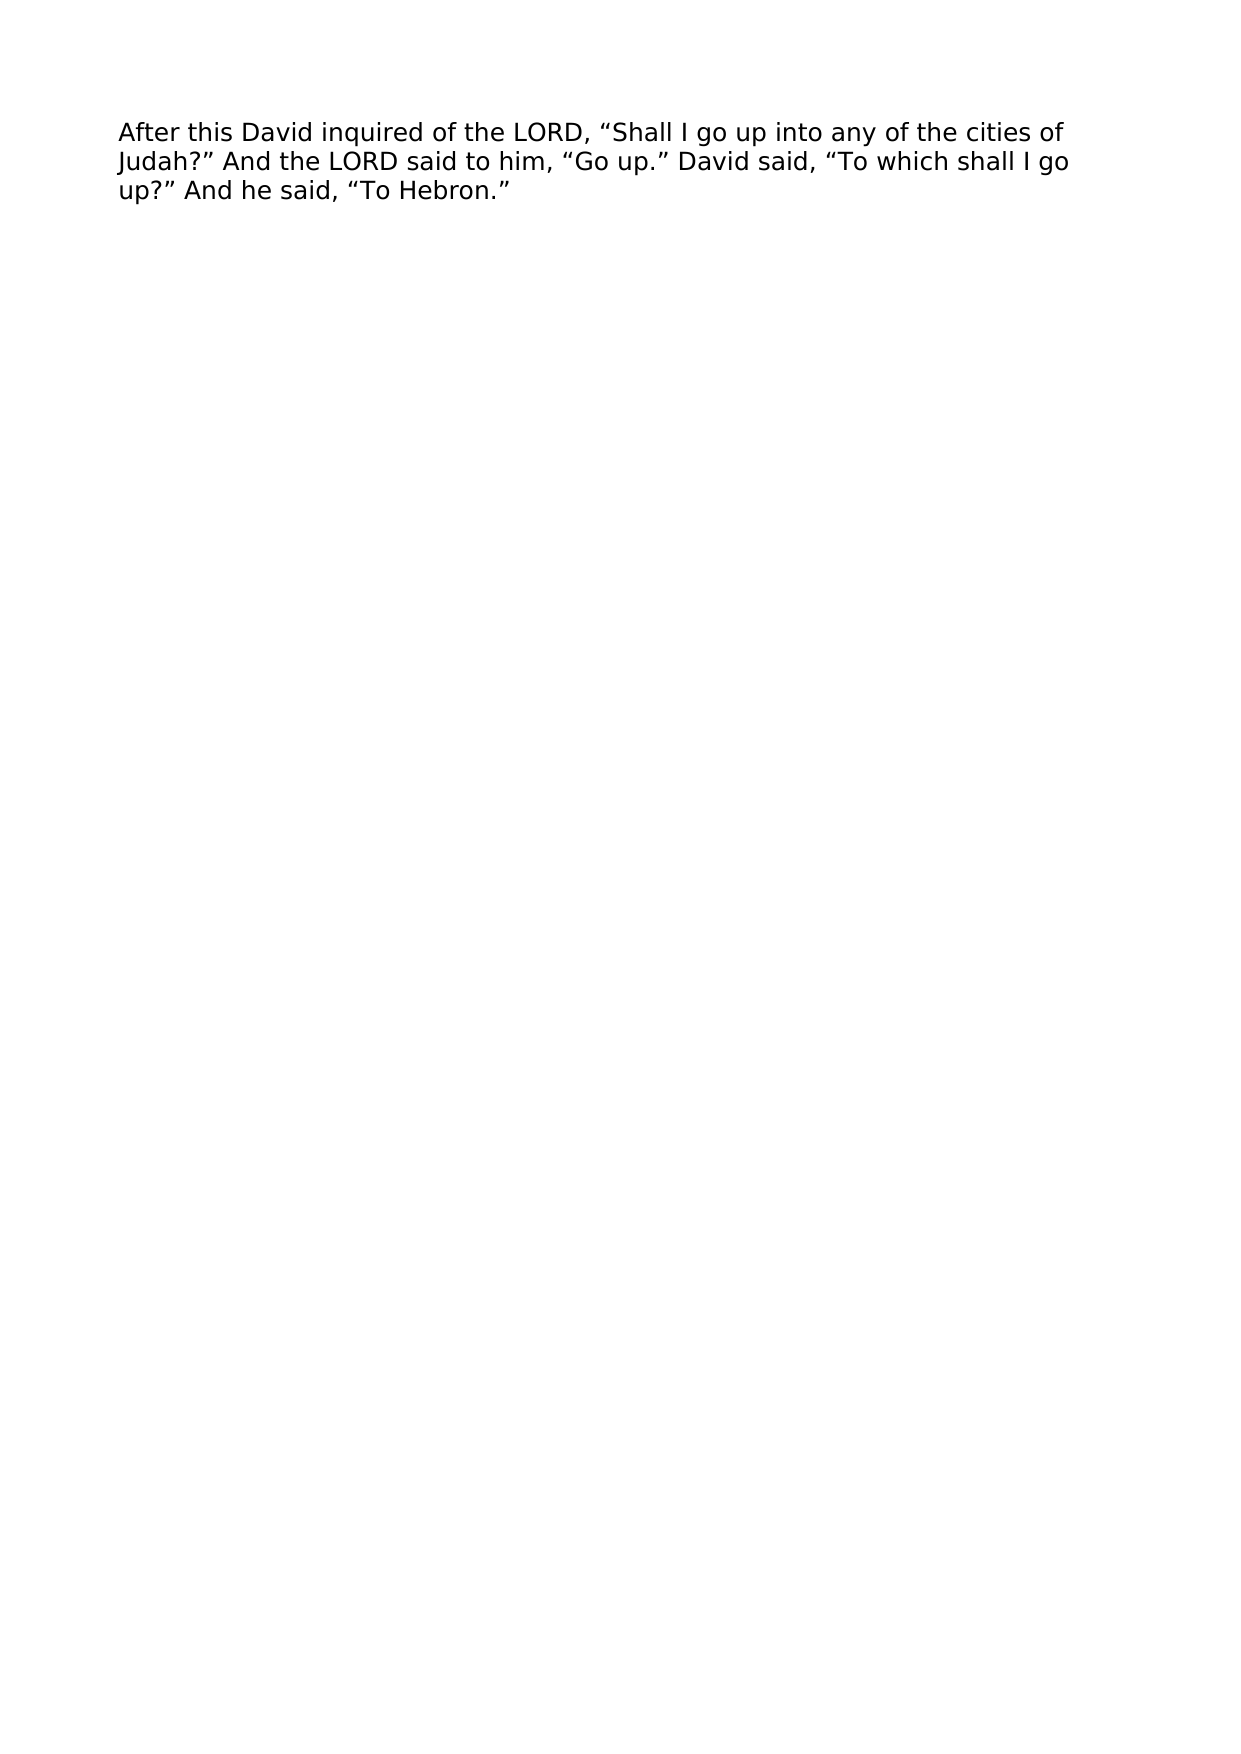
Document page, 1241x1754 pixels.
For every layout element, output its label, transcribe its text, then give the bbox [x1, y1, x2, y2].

text After this David inquired of the LORD, “Shall I go up into any of the cities of Judah?” And the LORD said to him, “Go up.” David said, “To which shall I go up?” And he said, “To Hebron.” [118, 118, 1122, 206]
